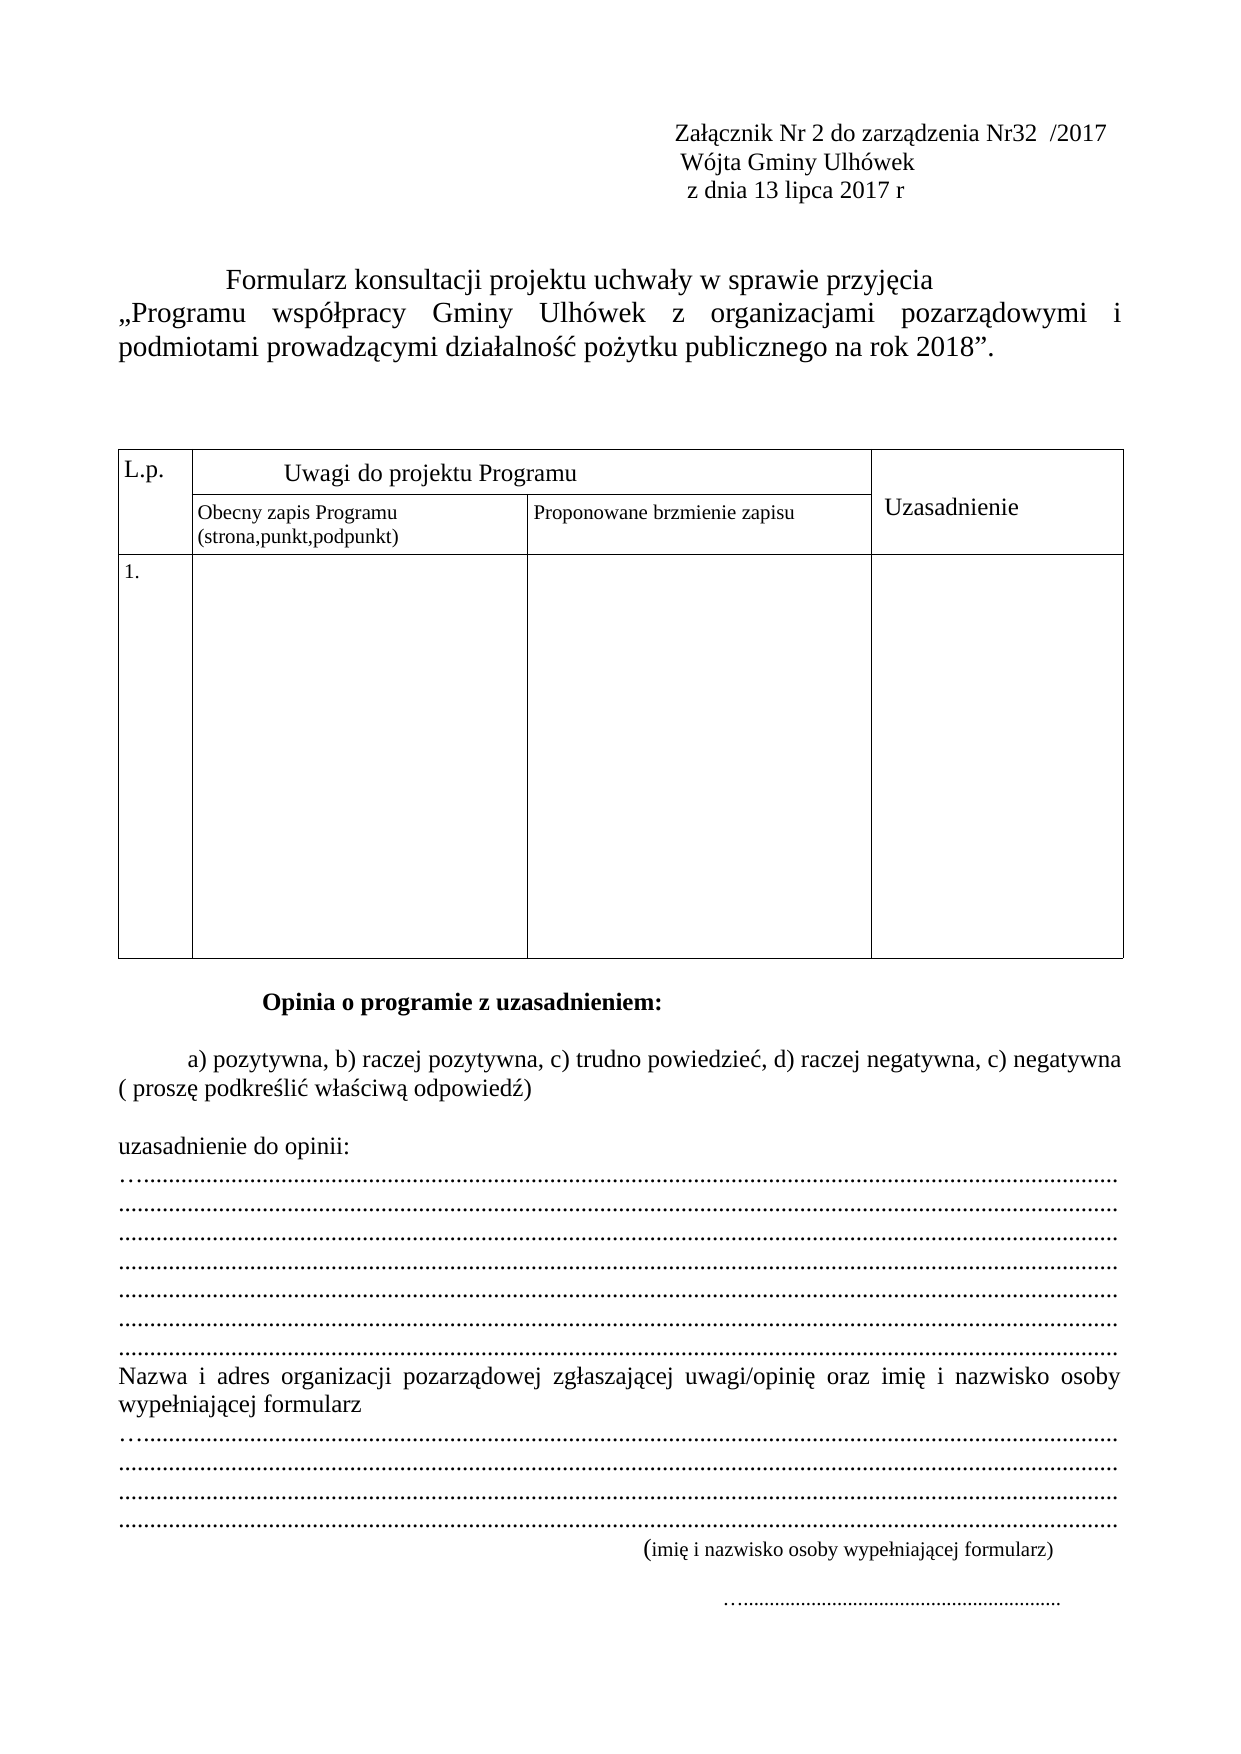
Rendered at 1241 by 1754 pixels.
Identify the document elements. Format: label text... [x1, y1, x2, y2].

table_cell 1. [119, 555, 192, 958]
text z dnia 13 lipca 2017 r [118, 176, 1122, 204]
text …............................................................. [118, 1586, 1122, 1610]
text uzasadnienie do opinii: [118, 1131, 1122, 1159]
table_cell Obecny zapis Programu (strona,punkt,podpunkt) [193, 495, 527, 553]
table_header Uzasadnienie [872, 450, 1123, 553]
text a) pozytywna, b) raczej pozytywna, c) trudno powiedzieć, d) raczej negatywna, c) negatywna ( proszę podkreślić właściwą odpowiedź) [118, 1044, 1122, 1102]
text „Programu współpracy Gminy Ulhówek z organizacjami pozarządowymi i podmiotami prowadzącymi działalność pożytku publicznego na rok 2018”. [118, 295, 1122, 362]
text Opinia o programie z uzasadnieniem: [118, 987, 1122, 1016]
table_cell Proponowane brzmienie zapisu [528, 495, 871, 553]
text Wójta Gminy Ulhówek [118, 147, 1122, 176]
text Formularz konsultacji projektu uchwały w sprawie przyjęcia [118, 262, 1122, 295]
table_cell [528, 555, 871, 958]
text Załącznik Nr 2 do zarządzenia Nr32 /2017 [118, 118, 1122, 147]
text Nazwa i adres organizacji pozarządowej zgłaszającej uwagi/opinię oraz imię i nazwisko osoby wypełniającej formularz [118, 1361, 1122, 1418]
text …............................................................................................................................................................................................................................................................................................................................................................................................................................................................................................................................................................................................................................................................ [118, 1418, 1122, 1533]
table_cell [193, 555, 527, 958]
text …............................................................................................................................................................................................................................................................................................................................................................................................................................................................................................................................................................................................................................................................................................................................................................................................................................................................................................................................................................................................................................................................................................................................................................ [118, 1159, 1122, 1361]
text (imię i nazwisko osoby wypełniającej formularz) [118, 1533, 1122, 1562]
table_header Uwagi do projektu Programu [193, 450, 871, 494]
table_cell [872, 555, 1123, 958]
table_header L.p. [119, 450, 192, 553]
